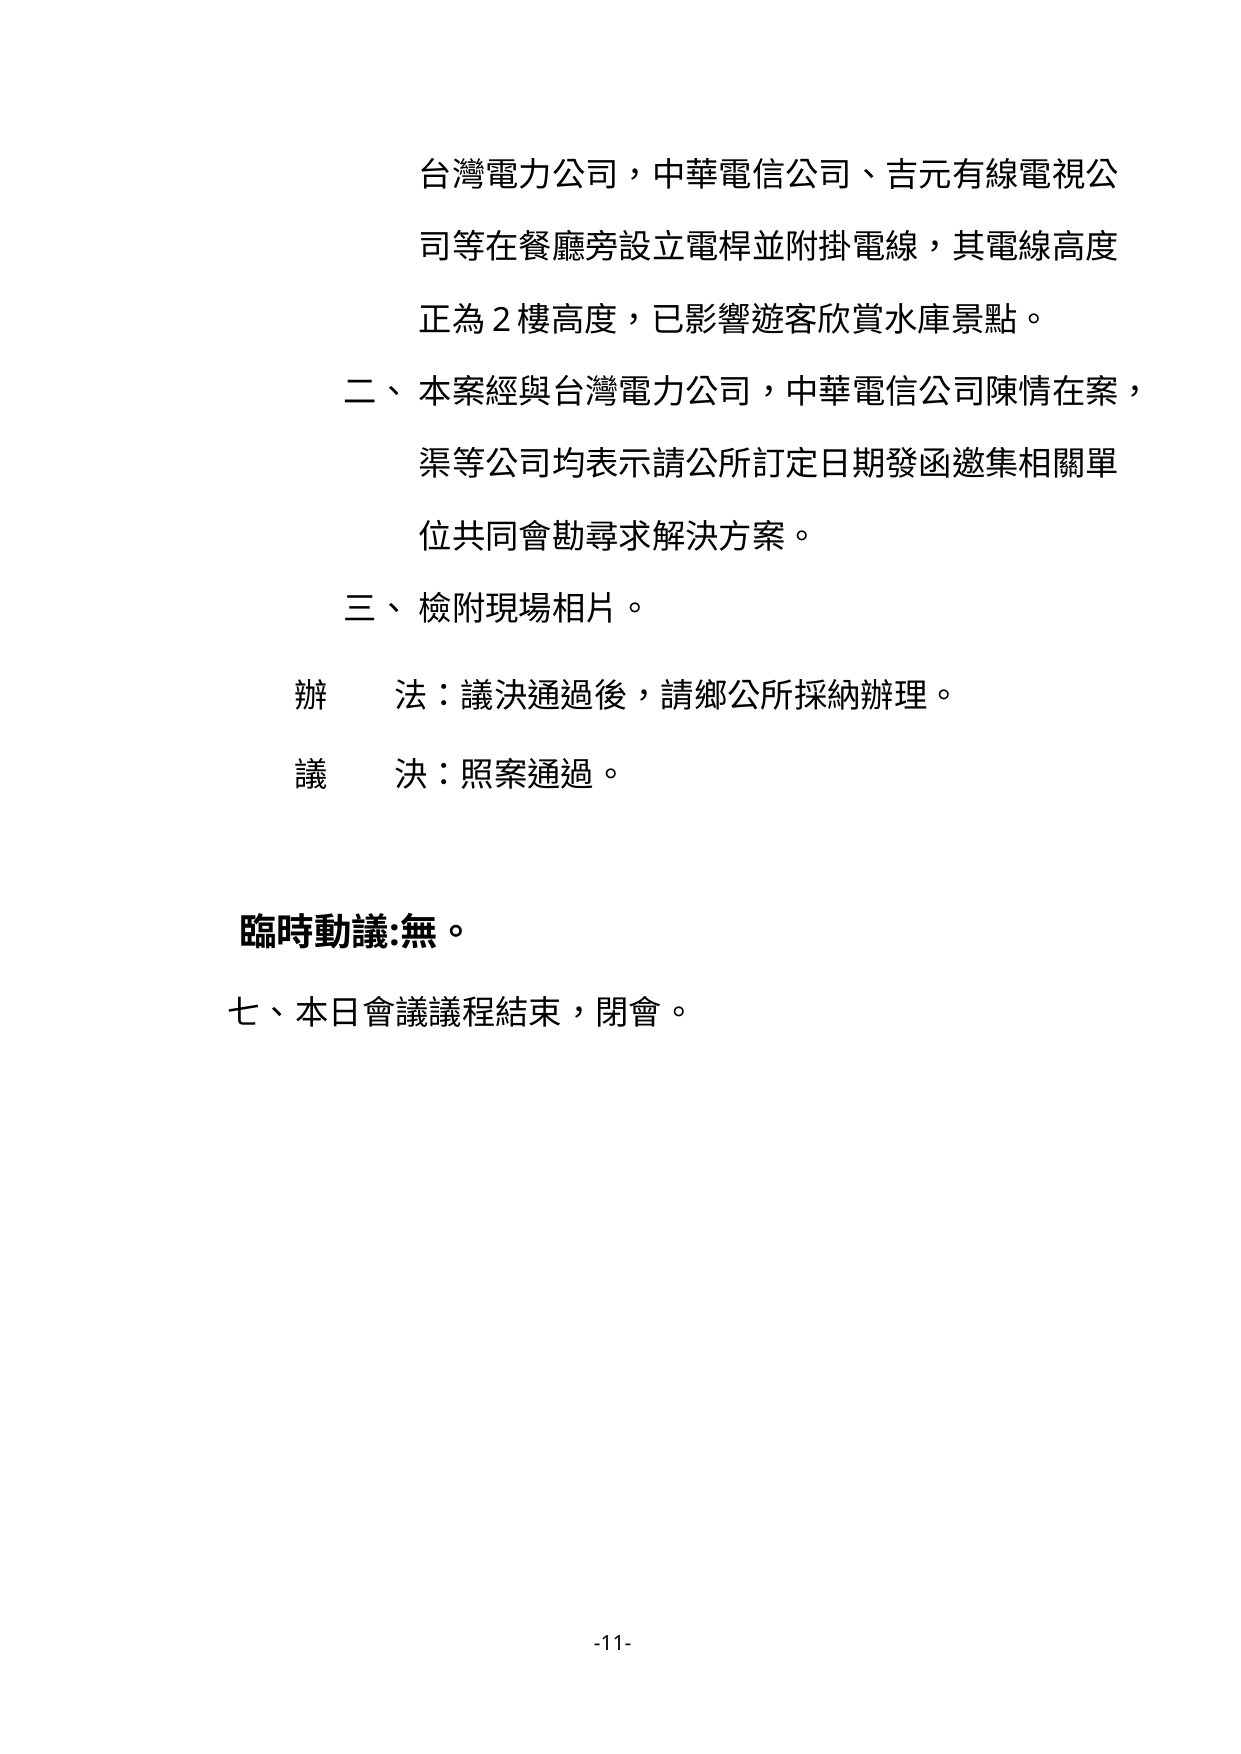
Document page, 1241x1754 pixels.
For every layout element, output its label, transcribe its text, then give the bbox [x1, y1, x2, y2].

list 本日會議議程結束，閉會。 [227, 971, 1122, 1037]
text 議 決：照案通過。 [294, 733, 1122, 800]
list 本案經與台灣電力公司，中華電信公司陳情在案，渠等公司均表示請公所訂定日期發函邀集相關單位共同會勘尋求解決方案。 [343, 365, 1122, 558]
text 辦 法：議決通過後，請鄉公所採納辦理。 [294, 654, 1122, 721]
list 台灣電力公司，中華電信公司、吉元有線電視公司等在餐廳旁設立電桿並附掛電線，其電線高度正為2樓高度，已影響遊客欣賞水庫景點。 [343, 148, 1122, 341]
list 檢附現場相片。 [343, 582, 1122, 630]
text 臨時動議:無。 [177, 892, 1122, 958]
